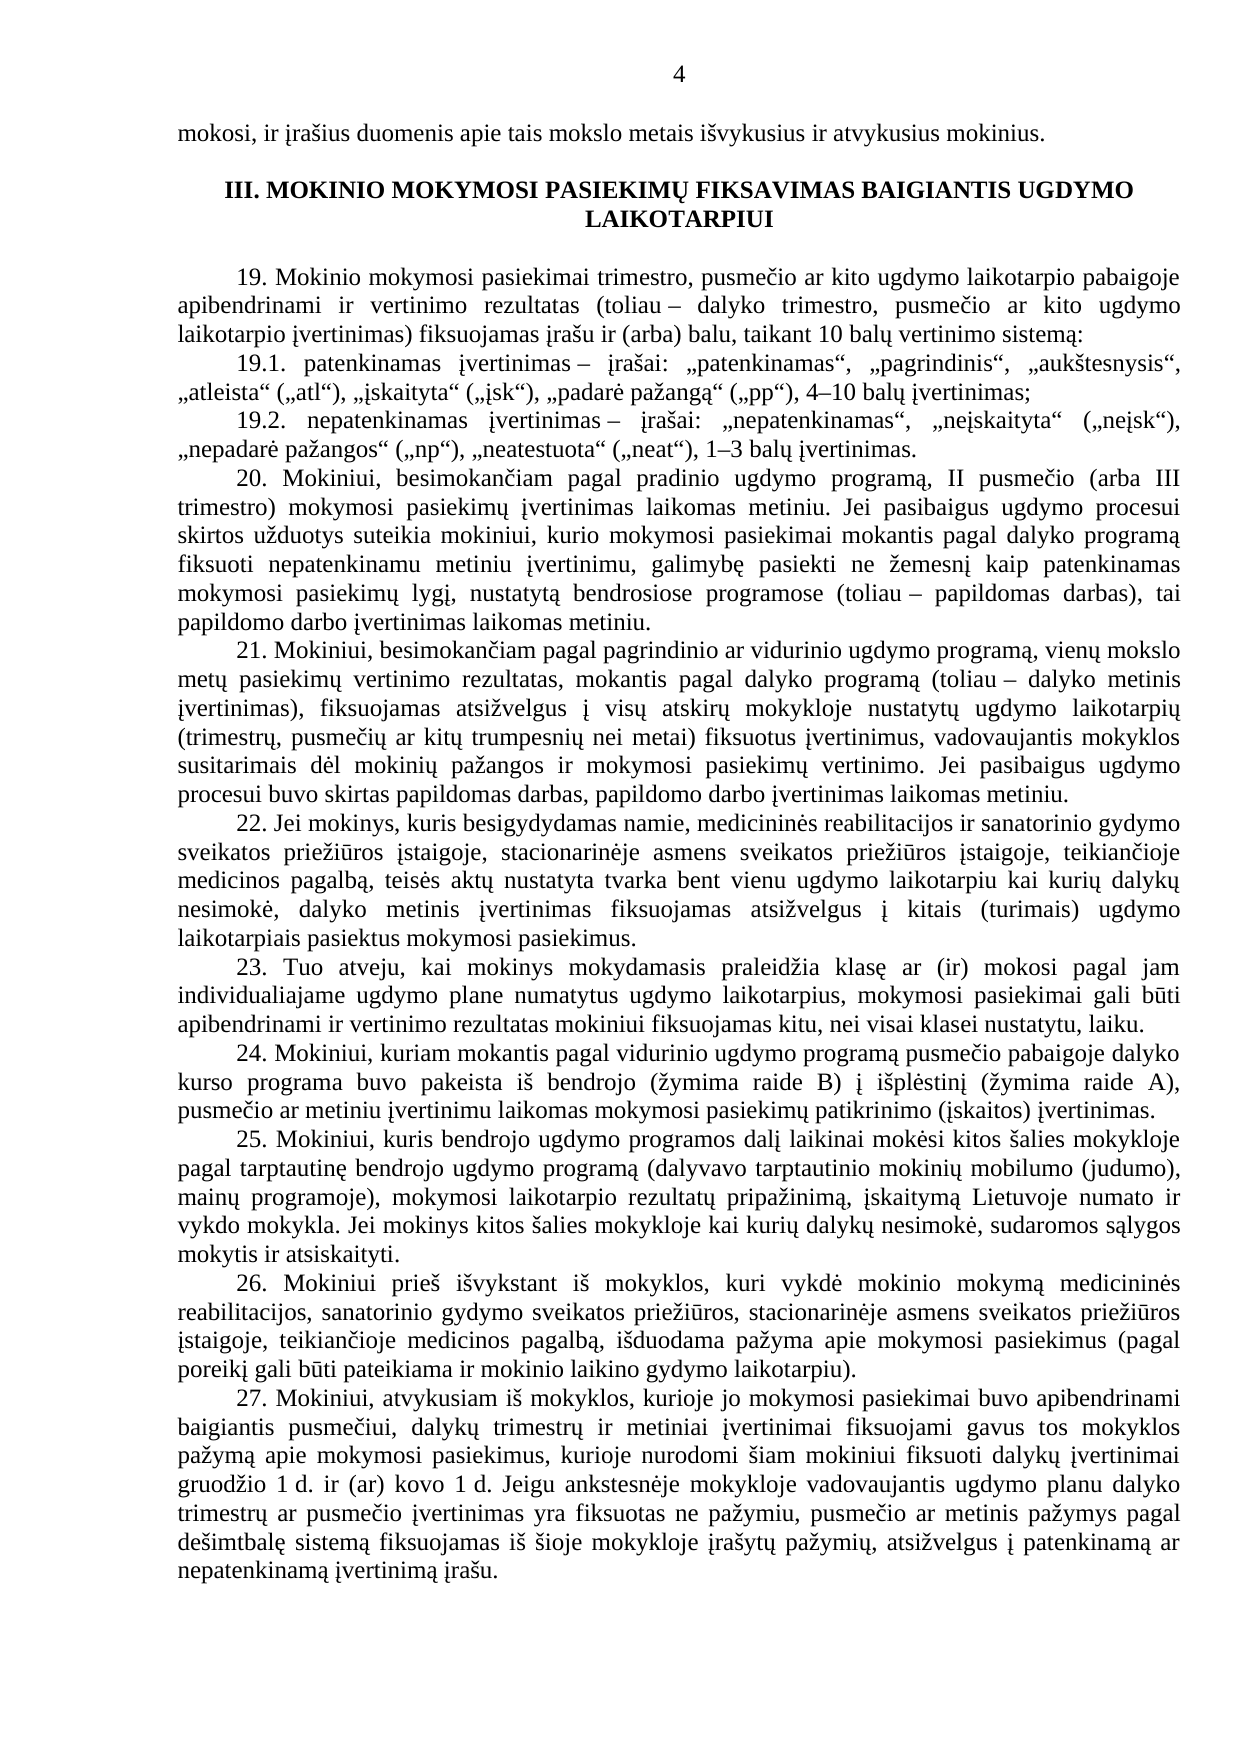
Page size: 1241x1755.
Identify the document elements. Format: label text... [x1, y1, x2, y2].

text mokosi, ir įrašius duomenis apie tais mokslo metais išvykusius ir atvykusius mokinius. [177, 118, 1181, 147]
text 21. Mokiniui, besimokančiam pagal pagrindinio ar vidurinio ugdymo programą, vienų mokslo metų pasiekimų vertinimo rezultatas, mokantis pagal dalyko programą (toliau – dalyko metinis įvertinimas), fiksuojamas atsižvelgus į visų atskirų mokykloje nustatytų ugdymo laikotarpių (trimestrų, pusmečių ar kitų trumpesnių nei metai) fiksuotus įvertinimus, vadovaujantis mokyklos susitarimais dėl mokinių pažangos ir mokymosi pasiekimų vertinimo. Jei pasibaigus ugdymo procesui buvo skirtas papildomas darbas, papildomo darbo įvertinimas laikomas metiniu. [177, 636, 1181, 808]
text 25. Mokiniui, kuris bendrojo ugdymo programos dalį laikinai mokėsi kitos šalies mokykloje pagal tarptautinę bendrojo ugdymo programą (dalyvavo tarptautinio mokinių mobilumo (judumo), mainų programoje), mokymosi laikotarpio rezultatų pripažinimą, įskaitymą Lietuvoje numato ir vykdo mokykla. Jei mokinys kitos šalies mokykloje kai kurių dalykų nesimokė, sudaromos sąlygos mokytis ir atsiskaityti. [177, 1124, 1181, 1268]
text 24. Mokiniui, kuriam mokantis pagal vidurinio ugdymo programą pusmečio pabaigoje dalyko kurso programa buvo pakeista iš bendrojo (žymima raide B) į išplėstinį (žymima raide A), pusmečio ar metiniu įvertinimu laikomas mokymosi pasiekimų patikrinimo (įskaitos) įvertinimas. [177, 1038, 1181, 1124]
text III. MOKINIO MOKYMOSI PASIEKIMŲ FIKSAVIMAS BAIGIANTIS UGDYMO LAIKOTARPIUI [177, 176, 1181, 233]
text 23. Tuo atveju, kai mokinys mokydamasis praleidžia klasę ar (ir) mokosi pagal jam individualiajame ugdymo plane numatytus ugdymo laikotarpius, mokymosi pasiekimai gali būti apibendrinami ir vertinimo rezultatas mokiniui fiksuojamas kitu, nei visai klasei nustatytu, laiku. [177, 952, 1181, 1038]
text 26. Mokiniui prieš išvykstant iš mokyklos, kuri vykdė mokinio mokymą medicininės reabilitacijos, sanatorinio gydymo sveikatos priežiūros, stacionarinėje asmens sveikatos priežiūros įstaigoje, teikiančioje medicinos pagalbą, išduodama pažyma apie mokymosi pasiekimus (pagal poreikį gali būti pateikiama ir mokinio laikino gydymo laikotarpiu). [177, 1268, 1181, 1383]
text 19. Mokinio mokymosi pasiekimai trimestro, pusmečio ar kito ugdymo laikotarpio pabaigoje apibendrinami ir vertinimo rezultatas (toliau – dalyko trimestro, pusmečio ar kito ugdymo laikotarpio įvertinimas) fiksuojamas įrašu ir (arba) balu, taikant 10 balų vertinimo sistemą: [177, 262, 1181, 348]
text 19.2. nepatenkinamas įvertinimas – įrašai: „nepatenkinamas“, „neįskaityta“ („neįsk“), „nepadarė pažangos“ („np“), „neatestuota“ („neat“), 1–3 balų įvertinimas. [177, 406, 1181, 463]
text 19.1. patenkinamas įvertinimas – įrašai: „patenkinamas“, „pagrindinis“, „aukštesnysis“, „atleista“ („atl“), „įskaityta“ („įsk“), „padarė pažangą“ („pp“), 4–10 balų įvertinimas; [177, 348, 1181, 406]
text 20. Mokiniui, besimokančiam pagal pradinio ugdymo programą, II pusmečio (arba III trimestro) mokymosi pasiekimų įvertinimas laikomas metiniu. Jei pasibaigus ugdymo procesui skirtos užduotys suteikia mokiniui, kurio mokymosi pasiekimai mokantis pagal dalyko programą fiksuoti nepatenkinamu metiniu įvertinimu, galimybę pasiekti ne žemesnį kaip patenkinamas mokymosi pasiekimų lygį, nustatytą bendrosiose programose (toliau – papildomas darbas), tai papildomo darbo įvertinimas laikomas metiniu. [177, 463, 1181, 636]
text 27. Mokiniui, atvykusiam iš mokyklos, kurioje jo mokymosi pasiekimai buvo apibendrinami baigiantis pusmečiui, dalykų trimestrų ir metiniai įvertinimai fiksuojami gavus tos mokyklos pažymą apie mokymosi pasiekimus, kurioje nurodomi šiam mokiniui fiksuoti dalykų įvertinimai gruodžio 1 d. ir (ar) kovo 1 d. Jeigu ankstesnėje mokykloje vadovaujantis ugdymo planu dalyko trimestrų ar pusmečio įvertinimas yra fiksuotas ne pažymiu, pusmečio ar metinis pažymys pagal dešimtbalę sistemą fiksuojamas iš šioje mokykloje įrašytų pažymių, atsižvelgus į patenkinamą ar nepatenkinamą įvertinimą įrašu. [177, 1383, 1181, 1584]
text 22. Jei mokinys, kuris besigydydamas namie, medicininės reabilitacijos ir sanatorinio gydymo sveikatos priežiūros įstaigoje, stacionarinėje asmens sveikatos priežiūros įstaigoje, teikiančioje medicinos pagalbą, teisės aktų nustatyta tvarka bent vienu ugdymo laikotarpiu kai kurių dalykų nesimokė, dalyko metinis įvertinimas fiksuojamas atsižvelgus į kitais (turimais) ugdymo laikotarpiais pasiektus mokymosi pasiekimus. [177, 808, 1181, 952]
